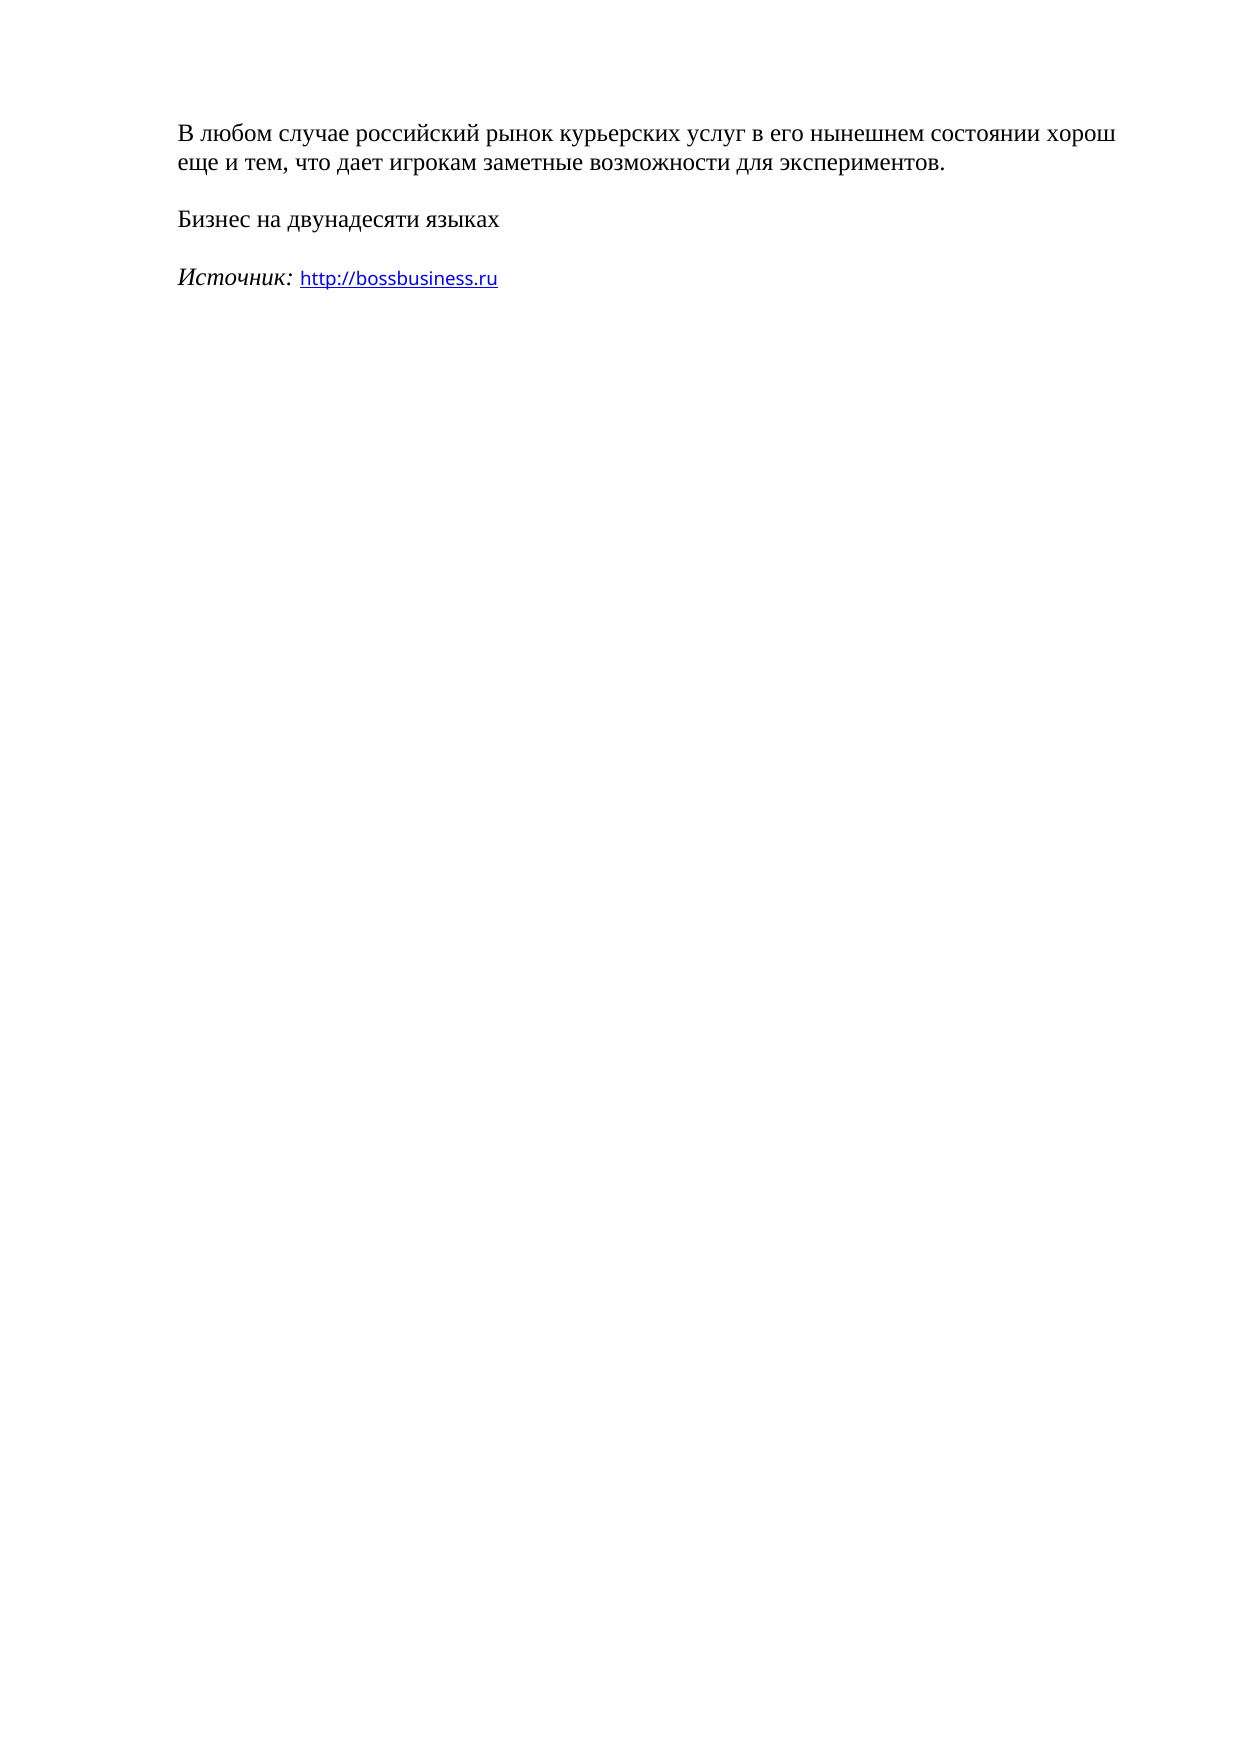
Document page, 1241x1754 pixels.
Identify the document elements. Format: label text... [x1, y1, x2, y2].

text Бизнес на двунадесяти языках [177, 204, 1152, 233]
text Источник: http://bossbusiness.ru [177, 262, 1152, 291]
text В любом случае российский рынок курьерских услуг в его нынешнем состоянии хорош еще и тем, что дает игрокам заметные возможности для экспериментов. [177, 118, 1152, 176]
